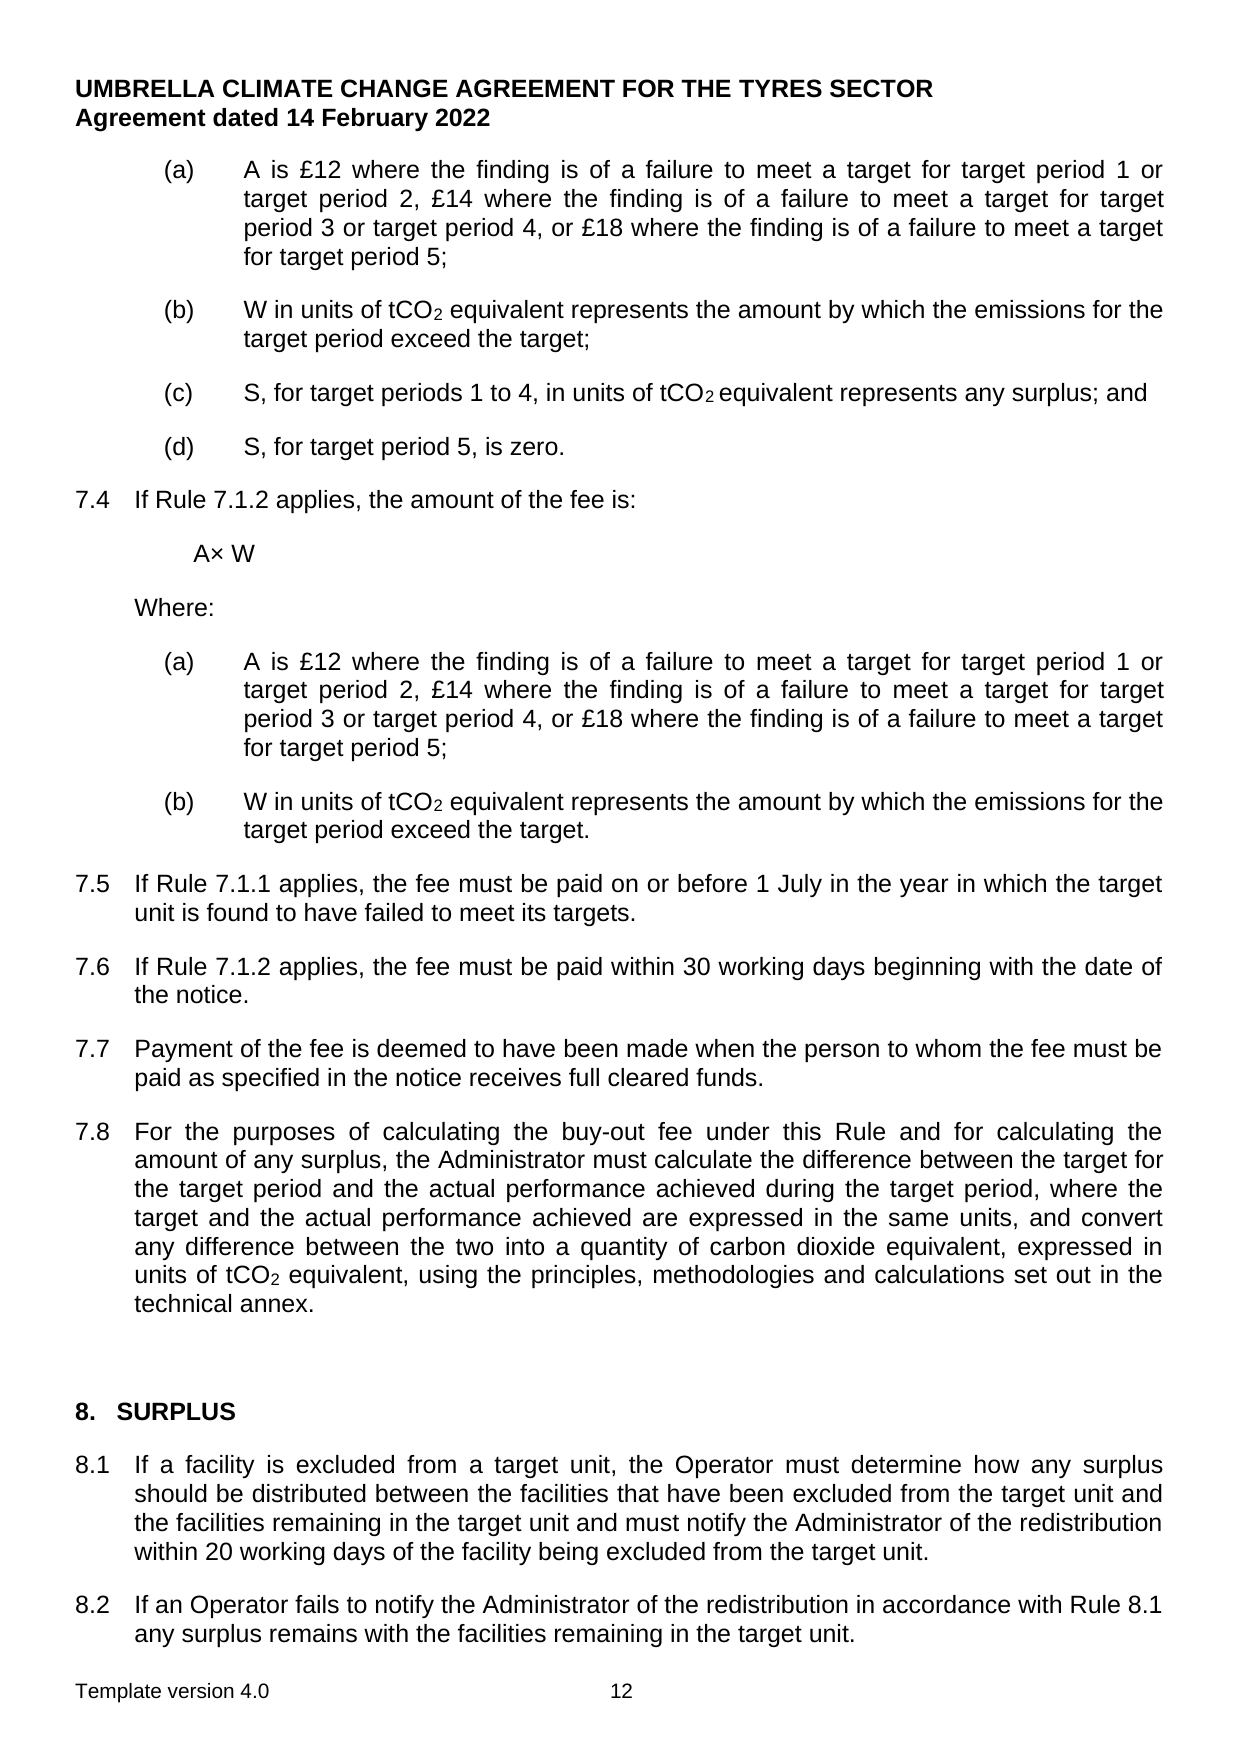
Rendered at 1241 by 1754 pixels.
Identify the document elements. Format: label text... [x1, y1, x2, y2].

list A is £12 where the finding is of a failure to meet a target for target period 1 or target period 2, £14 where the finding is of a failure to meet a target for target period 3 or target period 4, or £18 where the finding is of a failure to meet a target for target period 5; [164, 155, 1165, 270]
list S, for target periods 1 to 4, in units of tCO2 equivalent represents any surplus; and [164, 378, 1165, 406]
text Where: [134, 593, 1165, 621]
list A is £12 where the finding is of a failure to meet a target for target period 1 or target period 2, £14 where the finding is of a failure to meet a target for target period 3 or target period 4, or £18 where the finding is of a failure to meet a target for target period 5; [164, 646, 1165, 761]
list W in units of tCO2 equivalent represents the amount by which the emissions for the target period exceed the target. [164, 786, 1165, 844]
list If Rule 7.1.2 applies, the amount of the fee is: [75, 485, 1165, 514]
list For the purposes of calculating the buy-out fee under this Rule and for calculating the amount of any surplus, the Administrator must calculate the difference between the target for the target period and the actual performance achieved during the target period, where the target and the actual performance achieved are expressed in the same units, and convert any difference between the two into a quantity of carbon dioxide equivalent, expressed in units of tCO2 equivalent, using the principles, methodologies and calculations set out in the technical annex. [75, 1116, 1165, 1318]
list If a facility is excluded from a target unit, the Operator must determine how any surplus should be distributed between the facilities that have been excluded from the target unit and the facilities remaining in the target unit and must notify the Administrator of the redistribution within 20 working days of the facility being excluded from the target unit. [75, 1450, 1165, 1565]
list S, for target period 5, is zero. [164, 431, 1165, 460]
list Payment of the fee is deemed to have been made when the person to whom the fee must be paid as specified in the notice receives full cleared funds. [75, 1034, 1165, 1091]
list If Rule 7.1.2 applies, the fee must be paid within 30 working days beginning with the date of the notice. [75, 951, 1165, 1009]
list If an Operator fails to notify the Administrator of the redistribution in accordance with Rule 8.1 any surplus remains with the facilities remaining in the target unit. [75, 1590, 1165, 1648]
list SURPLUS [75, 1396, 1165, 1425]
list If Rule 7.1.1 applies, the fee must be paid on or before 1 July in the year in which the target unit is found to have failed to meet its targets. [75, 869, 1165, 926]
text A× W [134, 539, 1165, 568]
list W in units of tCO2 equivalent represents the amount by which the emissions for the target period exceed the target; [164, 295, 1165, 353]
